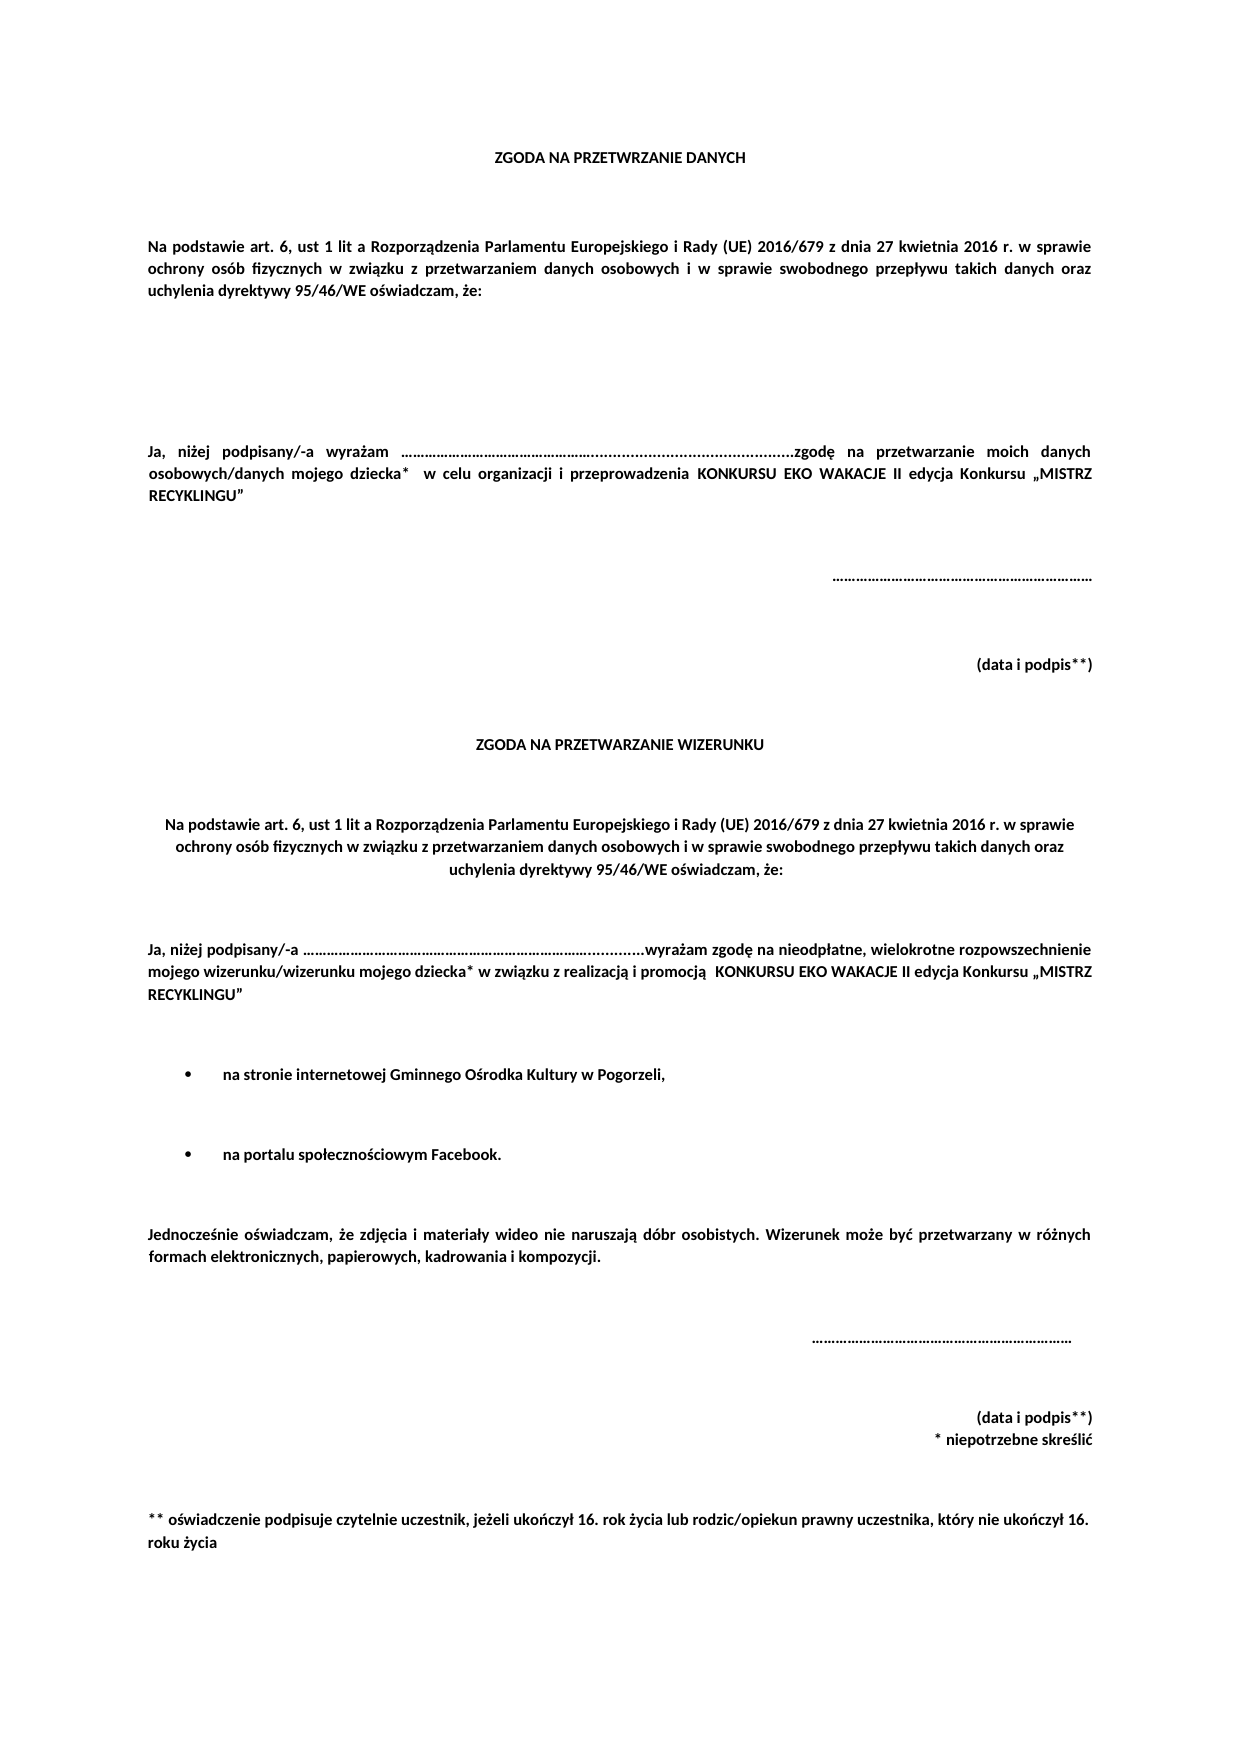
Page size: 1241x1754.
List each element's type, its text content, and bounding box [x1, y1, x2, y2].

text Na podstawie art. 6, ust 1 lit a Rozporządzenia Parlamentu Europejskiego i Rady (UE) 2016/679 z dnia 27 kwietnia 2016 r. w sprawie ochrony osób fizycznych w związku z przetwarzaniem danych osobowych i w sprawie swobodnego przepływu takich danych oraz uchylenia dyrektywy 95/46/WE oświadczam, że: [148, 814, 1093, 879]
text ………………………………………………………… [148, 566, 1093, 586]
text Ja, niżej podpisany/-a ……………………………………………………………….............wyrażam zgodę na nieodpłatne, wielokrotne rozpowszechnienie mojego wizerunku/wizerunku mojego dziecka* w związku z realizacją i promocją KONKURSU EKO WAKACJE II edycja Konkursu „MISTRZ RECYKLINGU” [148, 939, 1093, 1004]
text ZGODA NA PRZETWRZANIE DANYCH [148, 148, 1093, 168]
text ZGODA NA PRZETWARZANIE WIZERUNKU [148, 734, 1093, 754]
list na portalu społecznościowym Facebook. [185, 1144, 1093, 1164]
text (data i podpis**) * niepotrzebne skreślić [738, 1407, 1093, 1450]
text Na podstawie art. 6, ust 1 lit a Rozporządzenia Parlamentu Europejskiego i Rady (UE) 2016/679 z dnia 27 kwietnia 2016 r. w sprawie ochrony osób fizycznych w związku z przetwarzaniem danych osobowych i w sprawie swobodnego przepływu takich danych oraz uchylenia dyrektywy 95/46/WE oświadczam, że: [148, 236, 1093, 301]
text ………………………………………………………… [148, 1327, 1093, 1347]
text ** oświadczenie podpisuje czytelnie uczestnik, jeżeli ukończył 16. rok życia lub rodzic/opiekun prawny uczestnika, który nie ukończył 16. roku życia [148, 1510, 1093, 1552]
list na stronie internetowej Gminnego Ośrodka Kultury w Pogorzeli, [185, 1064, 1093, 1084]
text (data i podpis**) [738, 654, 1093, 674]
text Ja, niżej podpisany/-a wyrażam …………………………………………..............................................zgodę na przetwarzanie moich danych osobowych/danych mojego dziecka* w celu organizacji i przeprowadzenia KONKURSU EKO WAKACJE II edycja Konkursu „MISTRZ RECYKLINGU” [148, 441, 1093, 506]
text Jednocześnie oświadczam, że zdjęcia i materiały wideo nie naruszają dóbr osobistych. Wizerunek może być przetwarzany w różnych formach elektronicznych, papierowych, kadrowania i kompozycji. [148, 1224, 1093, 1267]
